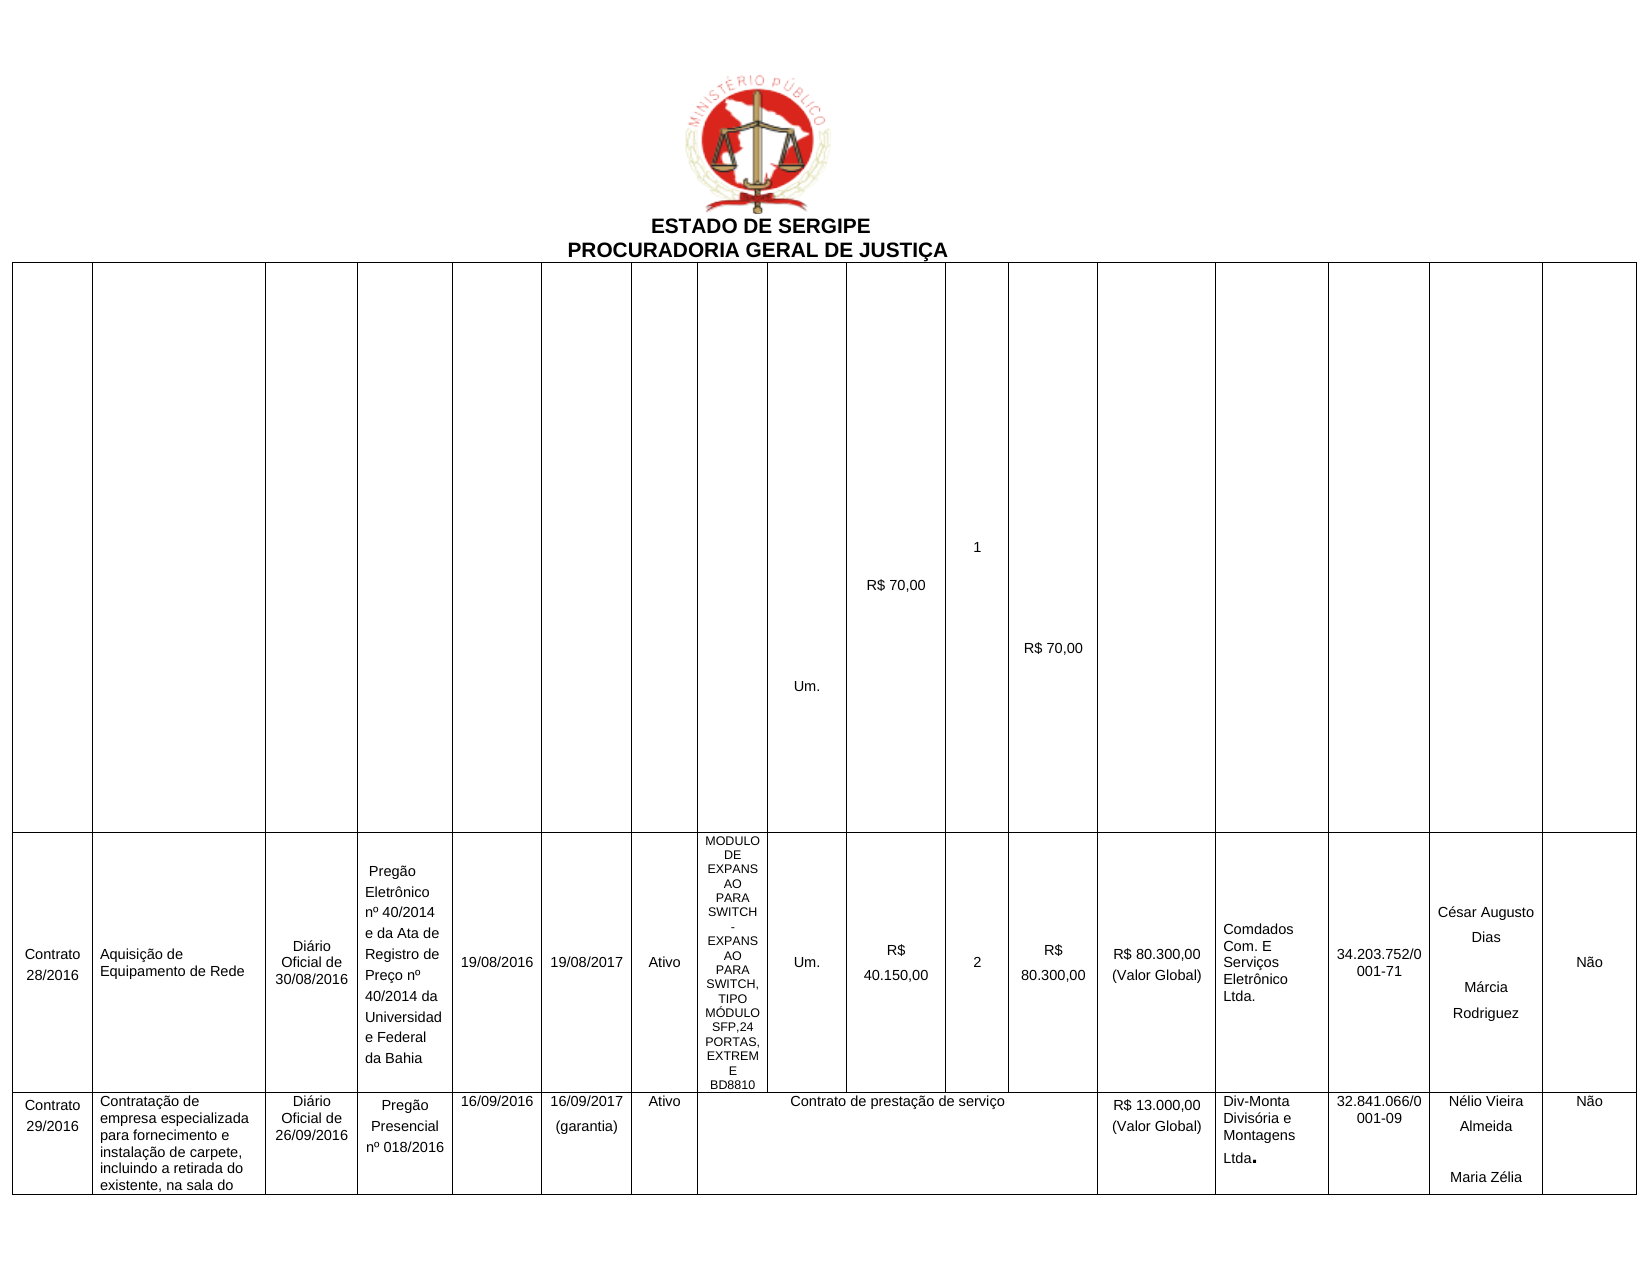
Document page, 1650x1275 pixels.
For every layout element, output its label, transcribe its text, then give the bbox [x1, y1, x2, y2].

table_cell [266, 263, 357, 832]
table_cell 19/08/2017 [542, 833, 631, 1092]
table_cell R$ 40.150,00 [847, 833, 945, 1092]
table_cell [1098, 263, 1215, 832]
table_cell [1216, 263, 1328, 832]
table_cell 32.841.066/0001-09 [1329, 1093, 1429, 1193]
table_cell [93, 263, 265, 832]
table_cell Um. [768, 263, 846, 832]
table_cell [13, 263, 92, 832]
table_cell Um. [768, 833, 846, 1092]
table_cell 1 [946, 263, 1008, 832]
table_cell 16/09/2017 (garantia) [542, 1093, 631, 1193]
table_cell [1543, 263, 1636, 832]
table_cell Aquisição de Equipamento de Rede [93, 833, 265, 1092]
table_cell 2 [946, 833, 1008, 1092]
table_cell Div-Monta Divisória e Montagens Ltda. [1216, 1093, 1328, 1193]
table_cell Contrato 29/2016 [13, 1093, 92, 1193]
table_cell [542, 263, 631, 832]
table_cell [632, 263, 697, 832]
table_cell Ativo [632, 1093, 697, 1193]
table_cell [358, 263, 452, 832]
table_cell Pregão Presencial nº 018/2016 [358, 1093, 452, 1193]
table_cell Comdados Com. E Serviços Eletrônico Ltda. [1216, 833, 1328, 1092]
table_cell Não [1543, 833, 1636, 1092]
table_cell [698, 263, 767, 832]
table_cell Nélio Vieira Almeida Maria Zélia [1430, 1093, 1542, 1193]
table_cell Contrato de prestação de serviço [698, 1093, 1097, 1193]
table_cell R$ 70,00 [847, 263, 945, 832]
table_cell Pregão Eletrônico nº 40/2014 e da Ata de Registro de Preço nº 40/2014 da Universidade Federal da Bahia [358, 833, 452, 1092]
table_cell 34.203.752/0001-71 [1329, 833, 1429, 1092]
table_cell MODULO DE EXPANSAO PARA SWITCH - EXPANSAO PARA SWITCH,TIPO MÓDULO SFP,24 PORTAS,EXTREME BD8810 [698, 833, 767, 1092]
table_cell [1430, 263, 1542, 832]
table_cell 16/09/2016 [453, 1093, 541, 1193]
table_cell R$ 80.300,00 (Valor Global) [1098, 833, 1215, 1092]
table_cell Diário Oficial de 26/09/2016 [266, 1093, 357, 1193]
table_cell Não [1543, 1093, 1636, 1193]
table_cell Ativo [632, 833, 697, 1092]
table_cell César Augusto Dias Márcia Rodriguez [1430, 833, 1542, 1092]
table_cell 19/08/2016 [453, 833, 541, 1092]
table_cell R$ 80.300,00 [1009, 833, 1097, 1092]
table_cell Contrato 28/2016 [13, 833, 92, 1092]
table_cell R$ 70,00 [1009, 263, 1097, 832]
table_cell [453, 263, 541, 832]
table_cell [1329, 263, 1429, 832]
table_cell Contratação de empresa especializada para fornecimento e instalação de carpete, incluindo a retirada do existente, na sala do [93, 1093, 265, 1193]
table_cell R$ 13.000,00 (Valor Global) [1098, 1093, 1215, 1193]
table_cell Diário Oficial de 30/08/2016 [266, 833, 357, 1092]
